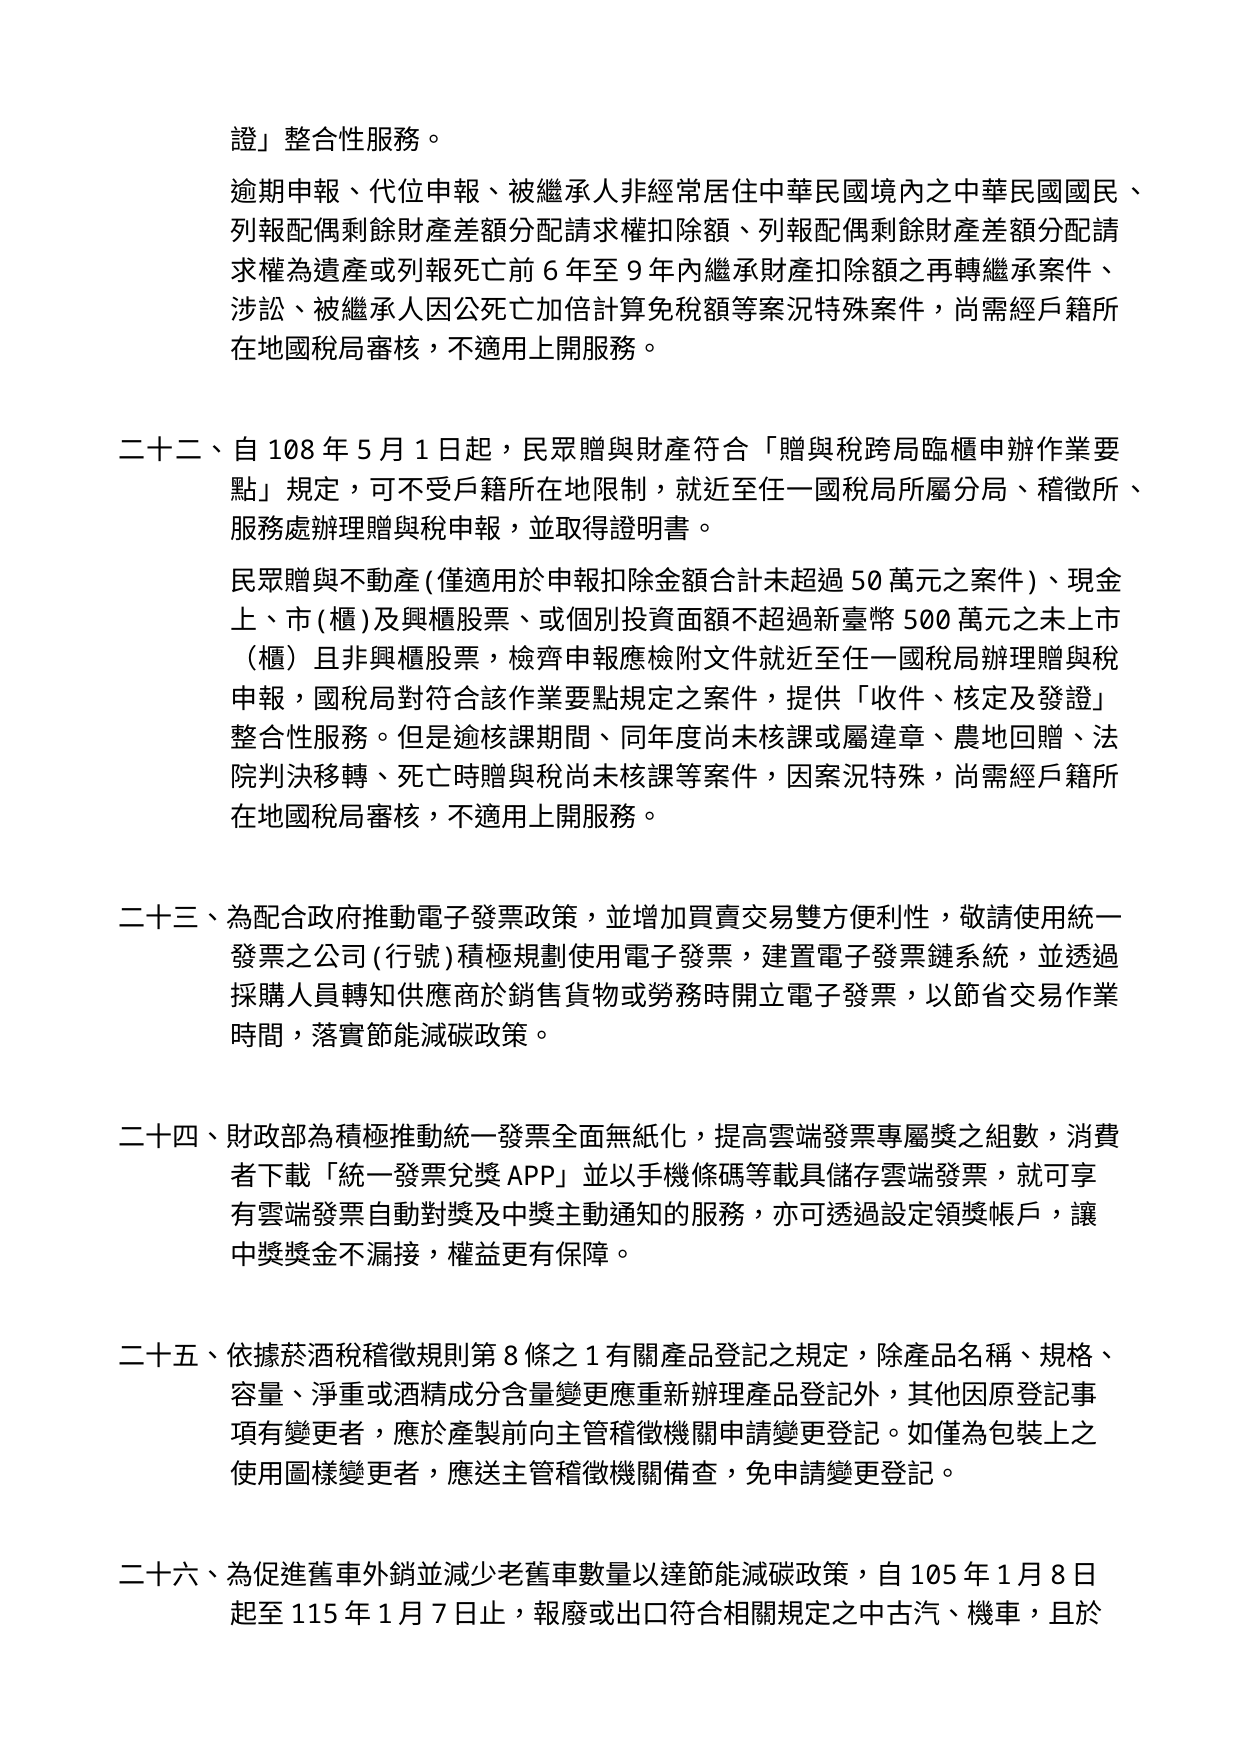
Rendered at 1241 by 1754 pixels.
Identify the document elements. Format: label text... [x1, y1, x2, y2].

text 二十三、為配合政府推動電子發票政策，並增加買賣交易雙方便利性，敬請使用統一發票之公司(行號)積極規劃使用電子發票，建置電子發票鏈系統，並透過採購人員轉知供應商於銷售貨物或勞務時開立電子發票，以節省交易作業時間，落實節能減碳政策。 [118, 896, 1122, 1053]
text 二十一、自108年12月1日起，符合「遺產稅跨局臨櫃申辦作業要點」規定之遺產稅案件，繼承人可不受戶籍所在地限制，就近至全國任一國稅局所屬分局、稽徵所、服務處，辦理遺產稅申報並取得證明書。列報符合條件之財產種類(包括被繼承人死亡時所遺不動產、現金、存款、上市(櫃)及興櫃之有價證券、未上市(櫃)且非興櫃股票及有限公司出資額之個別投資面額不超過500萬元、汽(機)車及死亡前2年內贈與之財產)及扣除額(包括配偶、直系血親卑親屬及父母扣除額、身心障礙扣除額、農地農用扣除額、未償債務扣除額、應納未納稅捐扣除額、公共設施保留地扣除額及喪葬費)，且遺產總額3,000萬元以下，並未列報不計入遺產總額(汽、機車除外)之遺產稅案件，民眾可跨局臨櫃辦理申報，收件國稅局提供「收件、核定及發證」整合性服務。 [118, 118, 1122, 157]
text 二十二、自108年5月1日起，民眾贈與財產符合「贈與稅跨局臨櫃申辦作業要點」規定，可不受戶籍所在地限制，就近至任一國稅局所屬分局、稽徵所、服務處辦理贈與稅申報，並取得證明書。 [118, 428, 1122, 546]
text 二十六、為促進舊車外銷並減少老舊車數量以達節能減碳政策，自105年1月8日起至115年1月7日止，報廢或出口符合相關規定之中古汽、機車，且於 [118, 1553, 1122, 1632]
text 民眾贈與不動產(僅適用於申報扣除金額合計未超過50萬元之案件)、現金上、市(櫃)及興櫃股票、或個別投資面額不超過新臺幣500萬元之未上市（櫃）且非興櫃股票，檢齊申報應檢附文件就近至任一國稅局辦理贈與稅申報，國稅局對符合該作業要點規定之案件，提供「收件、核定及發證」整合性服務。但是逾核課期間、同年度尚未核課或屬違章、農地回贈、法院判決移轉、死亡時贈與稅尚未核課等案件，因案況特殊，尚需經戶籍所在地國稅局審核，不適用上開服務。 [230, 559, 1122, 834]
text 二十五、依據菸酒稅稽徵規則第8條之1有關產品登記之規定，除產品名稱、規格、容量、淨重或酒精成分含量變更應重新辦理產品登記外，其他因原登記事項有變更者，應於產製前向主管稽徵機關申請變更登記。如僅為包裝上之使用圖樣變更者，應送主管稽徵機關備查，免申請變更登記。 [118, 1334, 1122, 1491]
text 二十四、財政部為積極推動統一發票全面無紙化，提高雲端發票專屬獎之組數，消費者下載「統一發票兌獎APP」並以手機條碼等載具儲存雲端發票，就可享有雲端發票自動對獎及中獎主動通知的服務，亦可透過設定領獎帳戶，讓中獎獎金不漏接，權益更有保障。 [118, 1115, 1122, 1272]
text 逾期申報、代位申報、被繼承人非經常居住中華民國境內之中華民國國民、列報配偶剩餘財產差額分配請求權扣除額、列報配偶剩餘財產差額分配請求權為遺產或列報死亡前6年至9年內繼承財產扣除額之再轉繼承案件、涉訟、被繼承人因公死亡加倍計算免稅額等案況特殊案件，尚需經戶籍所在地國稅局審核，不適用上開服務。 [230, 170, 1122, 366]
